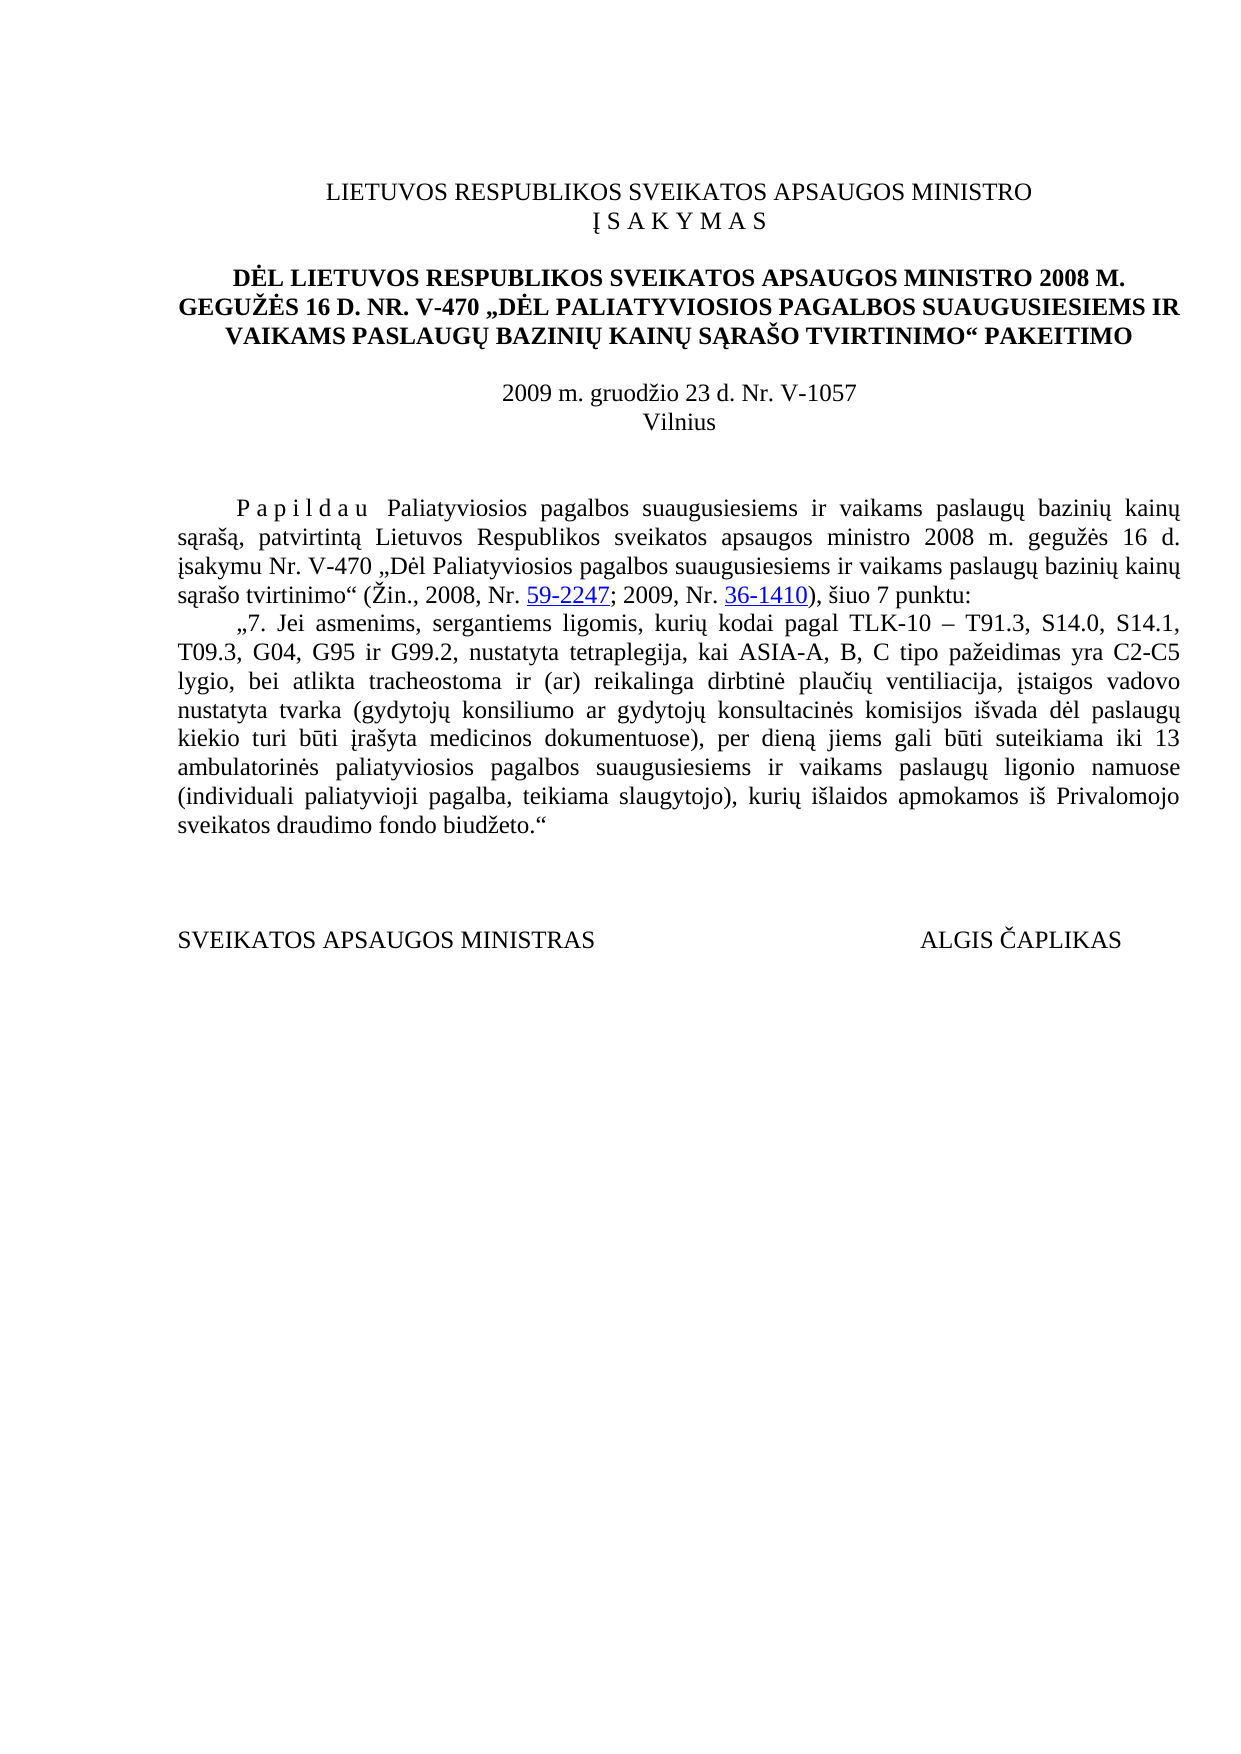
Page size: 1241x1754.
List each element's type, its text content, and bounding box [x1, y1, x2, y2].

text SVEIKATOS APSAUGOS MINISTRAS ALGIS ČAPLIKAS [177, 925, 1181, 953]
text Papildau Paliatyviosios pagalbos suaugusiesiems ir vaikams paslaugų bazinių kainų sąrašą, patvirtintą Lietuvos Respublikos sveikatos apsaugos ministro 2008 m. gegužės 16 d. įsakymu Nr. V-470 „Dėl Paliatyviosios pagalbos suaugusiesiems ir vaikams paslaugų bazinių kainų sąrašo tvirtinimo“ (Žin., 2008, Nr. 59-2247; 2009, Nr. 36-1410), šiuo 7 punktu: [177, 493, 1181, 608]
text DĖL LIETUVOS RESPUBLIKOS SVEIKATOS APSAUGOS MINISTRO 2008 M. GEGUŽĖS 16 D. NR. V-470 „DĖL PALIATYVIOSIOS PAGALBOS SUAUGUSIESIEMS IR VAIKAMS PASLAUGŲ BAZINIŲ KAINŲ SĄRAŠO TVIRTINIMO“ PAKEITIMO [177, 263, 1181, 350]
text LIETUVOS RESPUBLIKOS SVEIKATOS APSAUGOS MINISTRO [177, 177, 1181, 206]
text 2009 m. gruodžio 23 d. Nr. V-1057 [177, 378, 1181, 407]
text „7. Jei asmenims, sergantiems ligomis, kurių kodai pagal TLK-10 – T91.3, S14.0, S14.1, T09.3, G04, G95 ir G99.2, nustatyta tetraplegija, kai ASIA-A, B, C tipo pažeidimas yra C2-C5 lygio, bei atlikta tracheostoma ir (ar) reikalinga dirbtinė plaučių ventiliacija, įstaigos vadovo nustatyta tvarka (gydytojų konsiliumo ar gydytojų konsultacinės komisijos išvada dėl paslaugų kiekio turi būti įrašyta medicinos dokumentuose), per dieną jiems gali būti suteikiama iki 13 ambulatorinės paliatyviosios pagalbos suaugusiesiems ir vaikams paslaugų ligonio namuose (individuali paliatyvioji pagalba, teikiama slaugytojo), kurių išlaidos apmokamos iš Privalomojo sveikatos draudimo fondo biudžeto.“ [177, 608, 1181, 838]
text Vilnius [177, 407, 1181, 436]
text ĮSAKYMAS [177, 206, 1181, 235]
